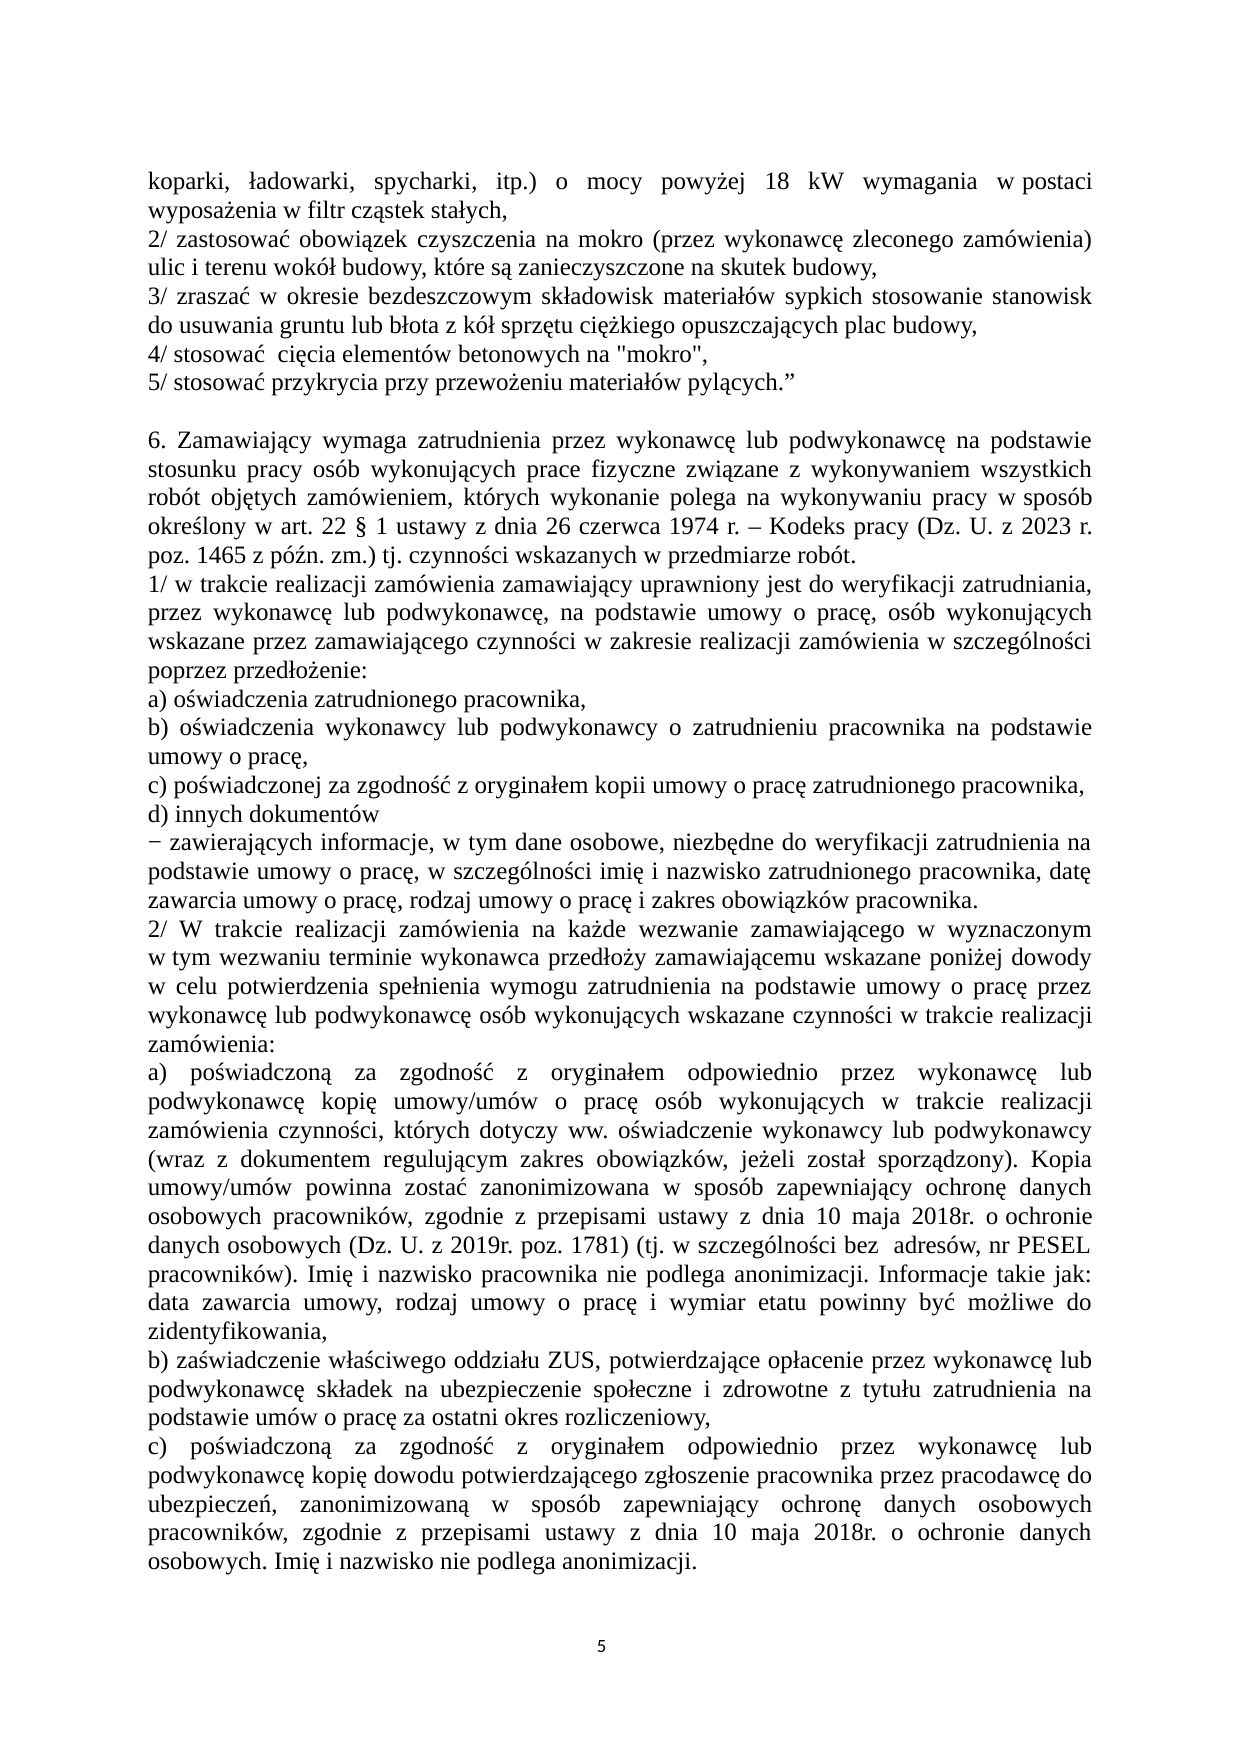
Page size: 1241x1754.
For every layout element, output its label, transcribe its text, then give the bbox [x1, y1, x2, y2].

text a) poświadczoną za zgodność z oryginałem odpowiednio przez wykonawcę lub podwykonawcę kopię umowy/umów o pracę osób wykonujących w trakcie realizacji zamówienia czynności, których dotyczy ww. oświadczenie wykonawcy lub podwykonawcy (wraz z dokumentem regulującym zakres obowiązków, jeżeli został sporządzony). Kopia umowy/umów powinna zostać zanonimizowana w sposób zapewniający ochronę danych osobowych pracowników, zgodnie z przepisami ustawy z dnia 10 maja 2018r. o ochronie danych osobowych (Dz. U. z 2019r. poz. 1781) (tj. w szczególności bez adresów, nr PESEL pracowników). Imię i nazwisko pracownika nie podlega anonimizacji. Informacje takie jak: data zawarcia umowy, rodzaj umowy o pracę i wymiar etatu powinny być możliwe do zidentyfikowania, [148, 1057, 1093, 1345]
text c) poświadczoną za zgodność z oryginałem odpowiednio przez wykonawcę lub podwykonawcę kopię dowodu potwierdzającego zgłoszenie pracownika przez pracodawcę do ubezpieczeń, zanonimizowaną w sposób zapewniający ochronę danych osobowych pracowników, zgodnie z przepisami ustawy z dnia 10 maja 2018r. o ochronie danych osobowych. Imię i nazwisko nie podlega anonimizacji. [148, 1431, 1093, 1575]
text 2/ zastosować obowiązek czyszczenia na mokro (przez wykonawcę zleconego zamówienia) ulic i terenu wokół budowy, które są zanieczyszczone na skutek budowy, [148, 224, 1093, 281]
text a) oświadczenia zatrudnionego pracownika, [148, 684, 1093, 712]
text 5/ stosować przykrycia przy przewożeniu materiałów pylących.” [148, 367, 1093, 396]
text 6. Zamawiający wymaga zatrudnienia przez wykonawcę lub podwykonawcę na podstawie stosunku pracy osób wykonujących prace fizyczne związane z wykonywaniem wszystkich robót objętych zamówieniem, których wykonanie polega na wykonywaniu pracy w sposób określony w art. 22 § 1 ustawy z dnia 26 czerwca 1974 r. – Kodeks pracy (Dz. U. z 2023 r. poz. 1465 z późn. zm.) tj. czynności wskazanych w przedmiarze robót. [148, 425, 1093, 569]
text 4/ stosować cięcia elementów betonowych na "mokro", [148, 339, 1093, 367]
text d) innych dokumentów [148, 799, 1093, 827]
text c) poświadczonej za zgodność z oryginałem kopii umowy o pracę zatrudnionego pracownika, [148, 770, 1093, 799]
text koparki, ładowarki, spycharki, itp.) o mocy powyżej 18 kW wymagania w postaci wyposażenia w filtr cząstek stałych, [148, 166, 1093, 224]
text b) oświadczenia wykonawcy lub podwykonawcy o zatrudnieniu pracownika na podstawie umowy o pracę, [148, 712, 1093, 770]
text b) zaświadczenie właściwego oddziału ZUS, potwierdzające opłacenie przez wykonawcę lub podwykonawcę składek na ubezpieczenie społeczne i zdrowotne z tytułu zatrudnienia na podstawie umów o pracę za ostatni okres rozliczeniowy, [148, 1345, 1093, 1431]
text 1/ w trakcie realizacji zamówienia zamawiający uprawniony jest do weryfikacji zatrudniania, przez wykonawcę lub podwykonawcę, na podstawie umowy o pracę, osób wykonujących wskazane przez zamawiającego czynności w zakresie realizacji zamówienia w szczególności poprzez przedłożenie: [148, 569, 1093, 684]
text 2/ W trakcie realizacji zamówienia na każde wezwanie zamawiającego w wyznaczonym w tym wezwaniu terminie wykonawca przedłoży zamawiającemu wskazane poniżej dowody w celu potwierdzenia spełnienia wymogu zatrudnienia na podstawie umowy o pracę przez wykonawcę lub podwykonawcę osób wykonujących wskazane czynności w trakcie realizacji zamówienia: [148, 914, 1093, 1057]
text − zawierających informacje, w tym dane osobowe, niezbędne do weryfikacji zatrudnienia na podstawie umowy o pracę, w szczególności imię i nazwisko zatrudnionego pracownika, datę zawarcia umowy o pracę, rodzaj umowy o pracę i zakres obowiązków pracownika. [148, 827, 1093, 914]
text 3/ zraszać w okresie bezdeszczowym składowisk materiałów sypkich stosowanie stanowisk do usuwania gruntu lub błota z kół sprzętu ciężkiego opuszczających plac budowy, [148, 281, 1093, 339]
